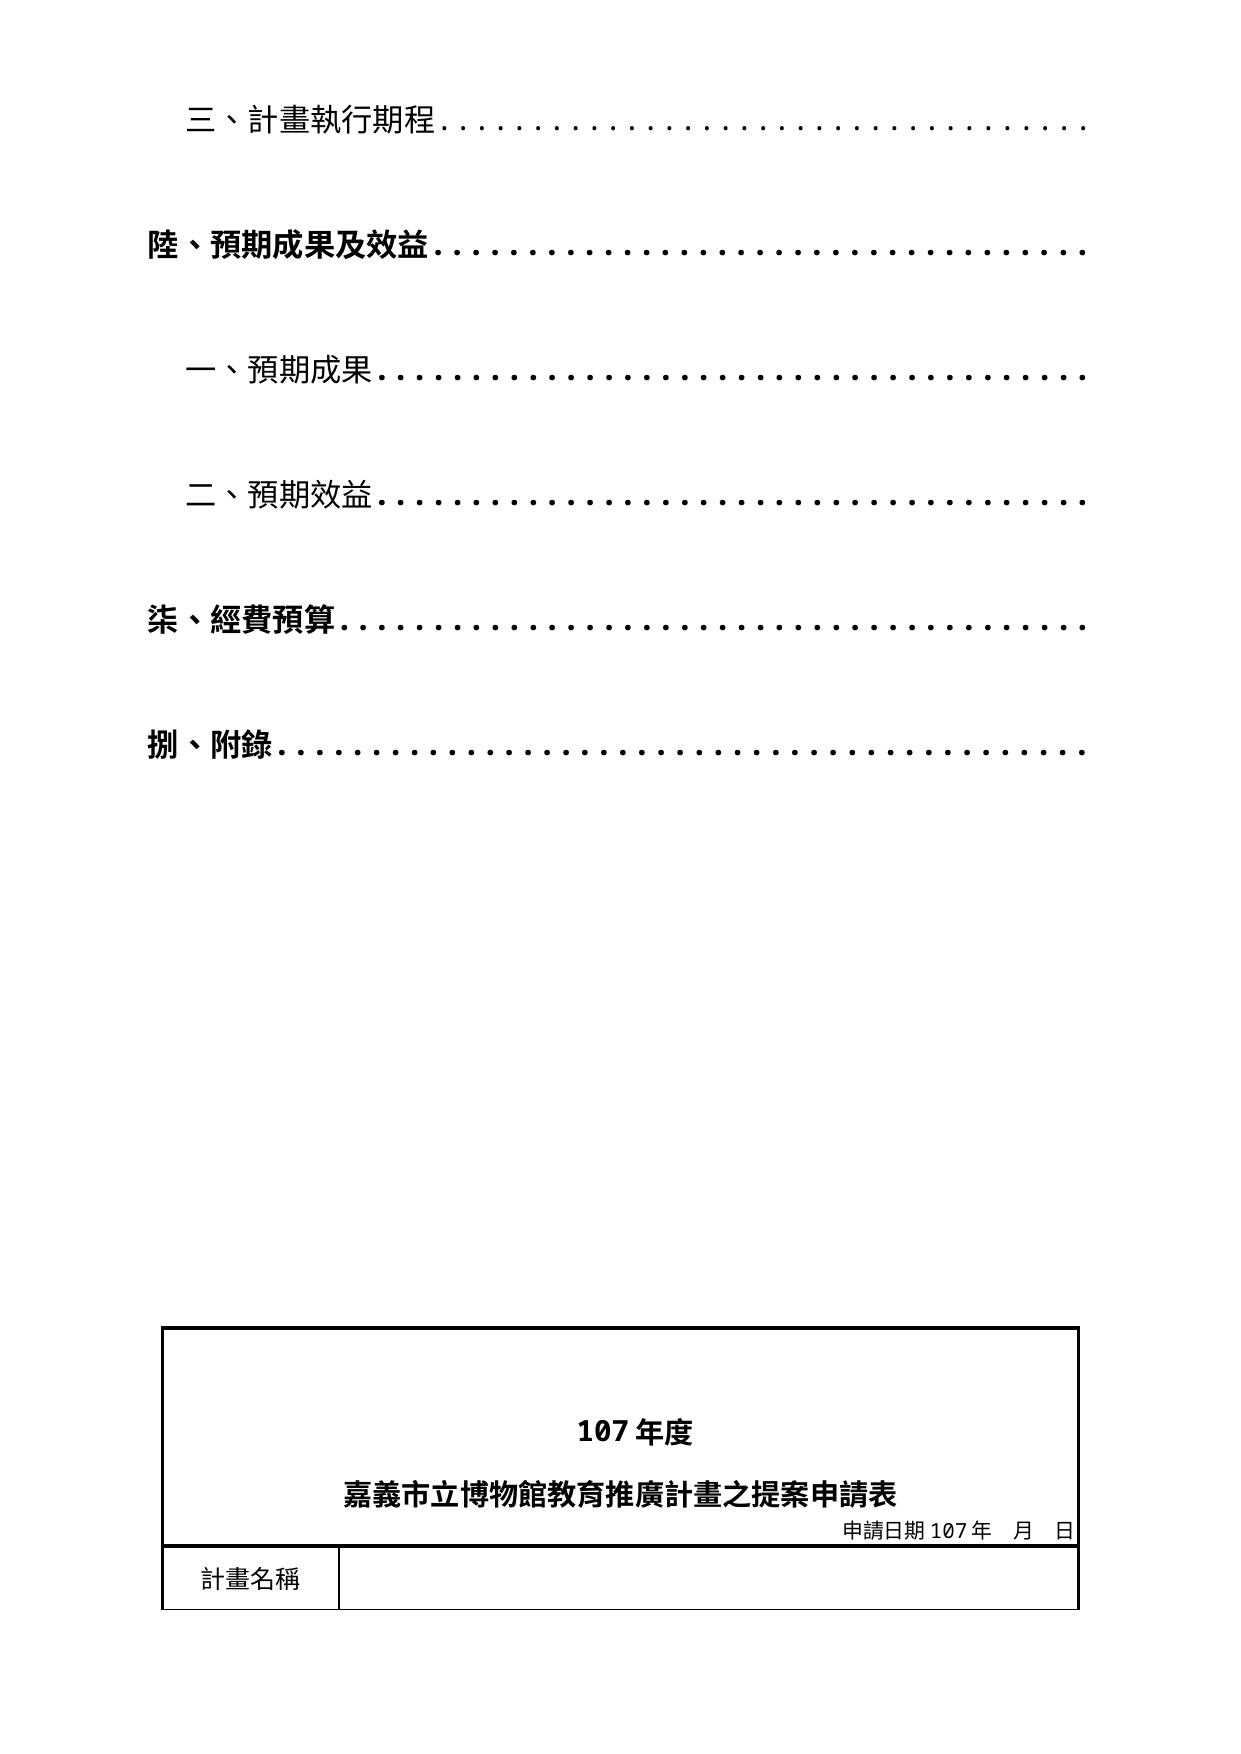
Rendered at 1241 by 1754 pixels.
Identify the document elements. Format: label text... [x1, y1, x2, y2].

text 一、預期成果 [148, 326, 1093, 389]
text 陸、預期成果及效益 [148, 201, 1093, 264]
text 三、計畫執行期程 [148, 76, 1093, 139]
table_cell [340, 1548, 1077, 1608]
text 二、預期效益 [148, 451, 1093, 514]
text 捌、附錄 [148, 701, 1093, 764]
text 柒、經費預算 [148, 576, 1093, 639]
table_cell 計畫名稱 [164, 1548, 338, 1608]
table_header 107年度 嘉義市立博物館教育推廣計畫之提案申請表 申請日期107年 月 日 [164, 1330, 1077, 1544]
